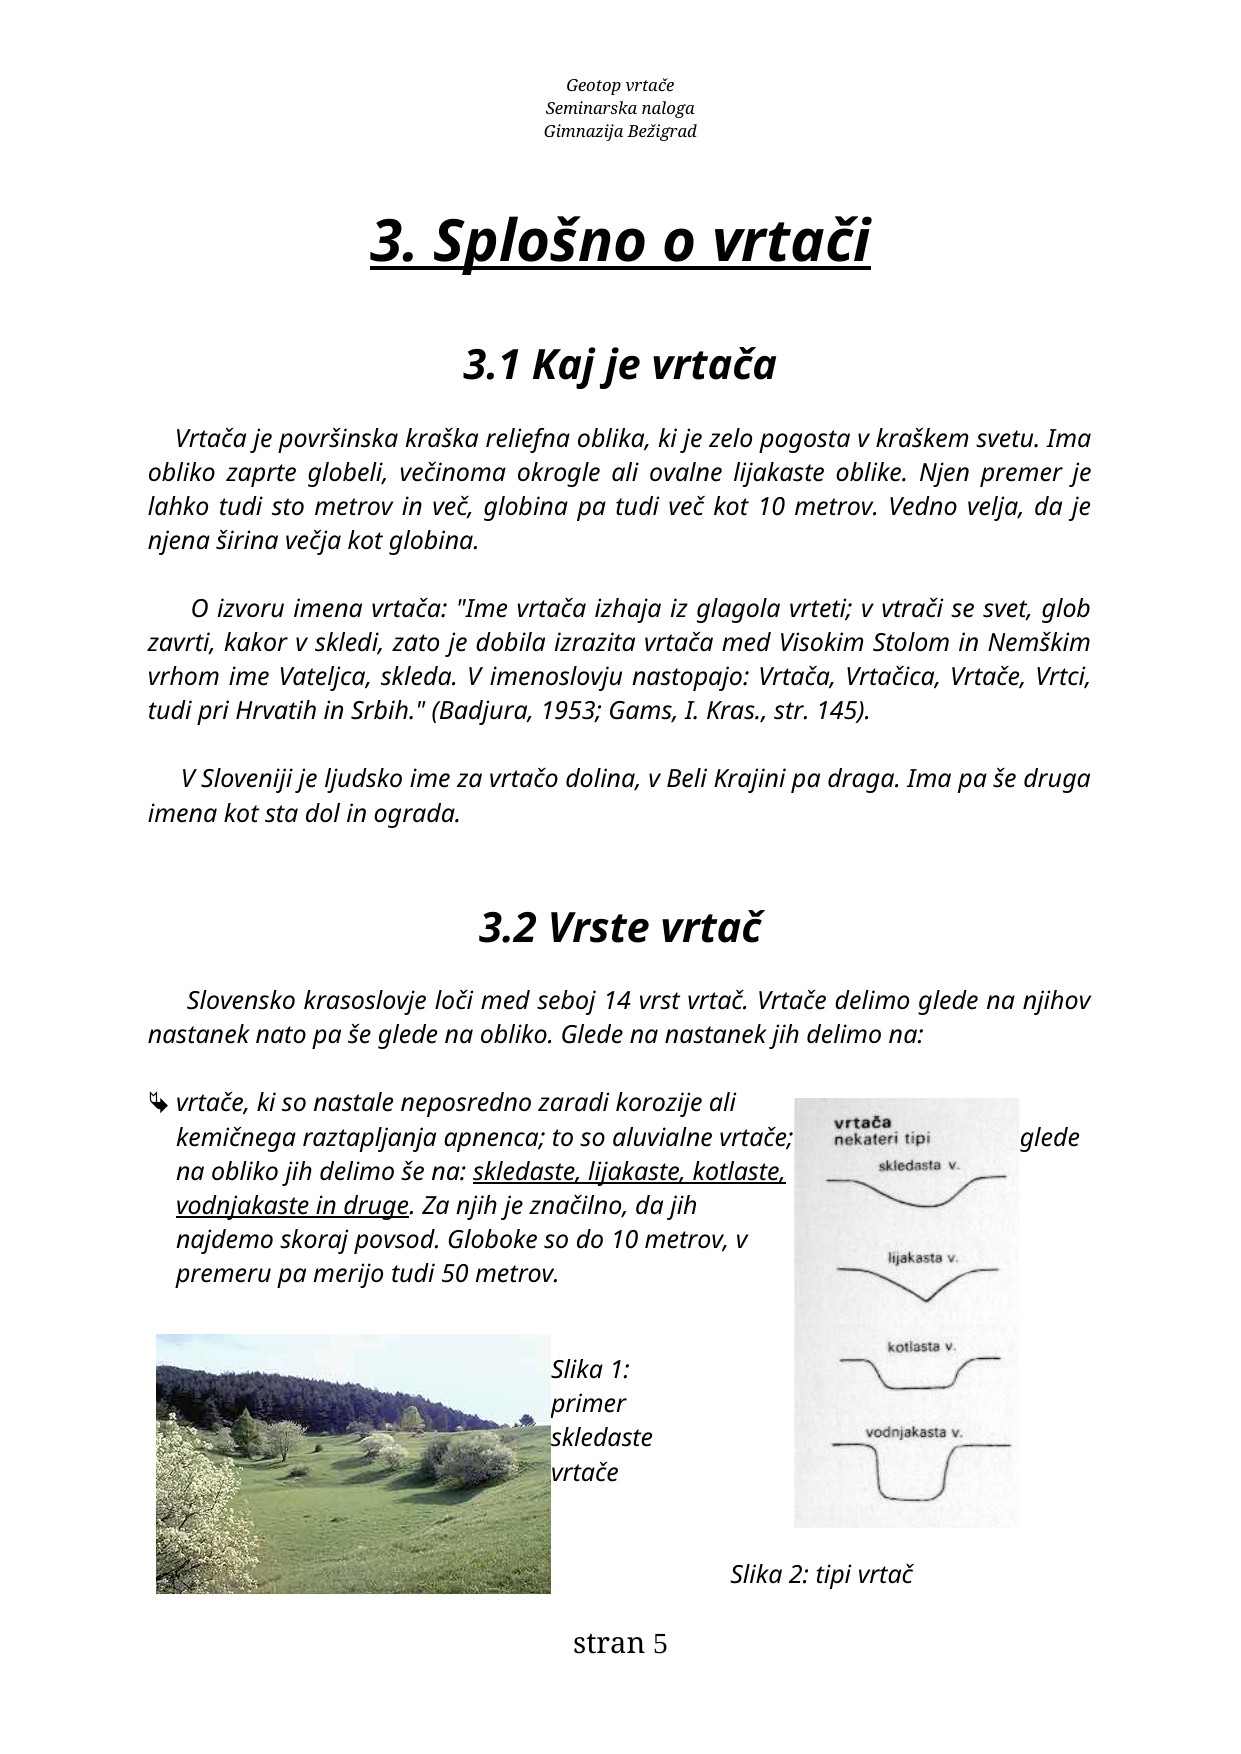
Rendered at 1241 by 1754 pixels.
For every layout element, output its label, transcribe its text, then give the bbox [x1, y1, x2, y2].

text [1020, 1420, 1093, 1454]
text Slovensko krasoslovje loči med seboj 14 vrst vrtač. Vrtače delimo glede na njihov nastanek nato pa še glede na obliko. Glede na nastanek jih delimo na: [148, 983, 1093, 1051]
text [148, 1352, 156, 1386]
text O izvoru imena vrtača: "Ime vrtača izhaja iz glagola vrteti; v vtrači se svet, glob zavrti, kakor v skledi, zato je dobila izrazita vrtača med Visokim Stolom in Nemškim vrhom ime Vateljca, skleda. V imenoslovju nastopajo: Vrtača, Vrtačica, Vrtače, Vrtci, tudi pri Hrvatih in Srbih." (Badjura, 1953; Gams, I. Kras., str. 145). [148, 591, 1093, 727]
text [148, 1420, 156, 1454]
text V Sloveniji je ljudsko ime za vrtačo dolina, v Beli Krajini pa draga. Ima pa še druga imena kot sta dol in ograda. [148, 761, 1093, 829]
picture [156, 1334, 551, 1594]
text [148, 1386, 156, 1420]
text 3.1 Kaj je vrtača [148, 335, 1093, 392]
text [1020, 1352, 1093, 1386]
text Slika 2: tipi vrtač [551, 1556, 1093, 1590]
text Vrtača je površinska kraška reliefna oblika, ki je zelo pogosta v kraškem svetu. Ima obliko zaprte globeli, večinoma okrogle ali ovalne lijakaste oblike. Njen premer je lahko tudi sto metrov in več, globina pa tudi več kot 10 metrov. Vedno velja, da je njena širina večja kot globina. [148, 421, 1093, 557]
text [148, 1454, 156, 1488]
list vrtače, ki so nastale neposredno zaradi korozije ali kemičnega raztapljanja apnenca; to so aluvialne vrtače; glede na obliko jih delimo še na: skledaste, lijakaste, kotlaste, vodnjakaste in druge. Za njih je značilno, da jih najdemo skoraj povsod. Globoke so do 10 metrov, v premeru pa merijo tudi 50 metrov. [148, 1085, 1093, 1289]
text 3.2 Vrste vrtač [148, 897, 1093, 954]
text primer [551, 1386, 794, 1420]
text skledaste [551, 1420, 794, 1454]
text 3. Splošno o vrtači [148, 199, 1093, 278]
text Slika 1: [551, 1352, 794, 1386]
text [1020, 1454, 1093, 1488]
picture [794, 1098, 1020, 1528]
text vrtače [551, 1454, 794, 1488]
text [1020, 1386, 1093, 1420]
